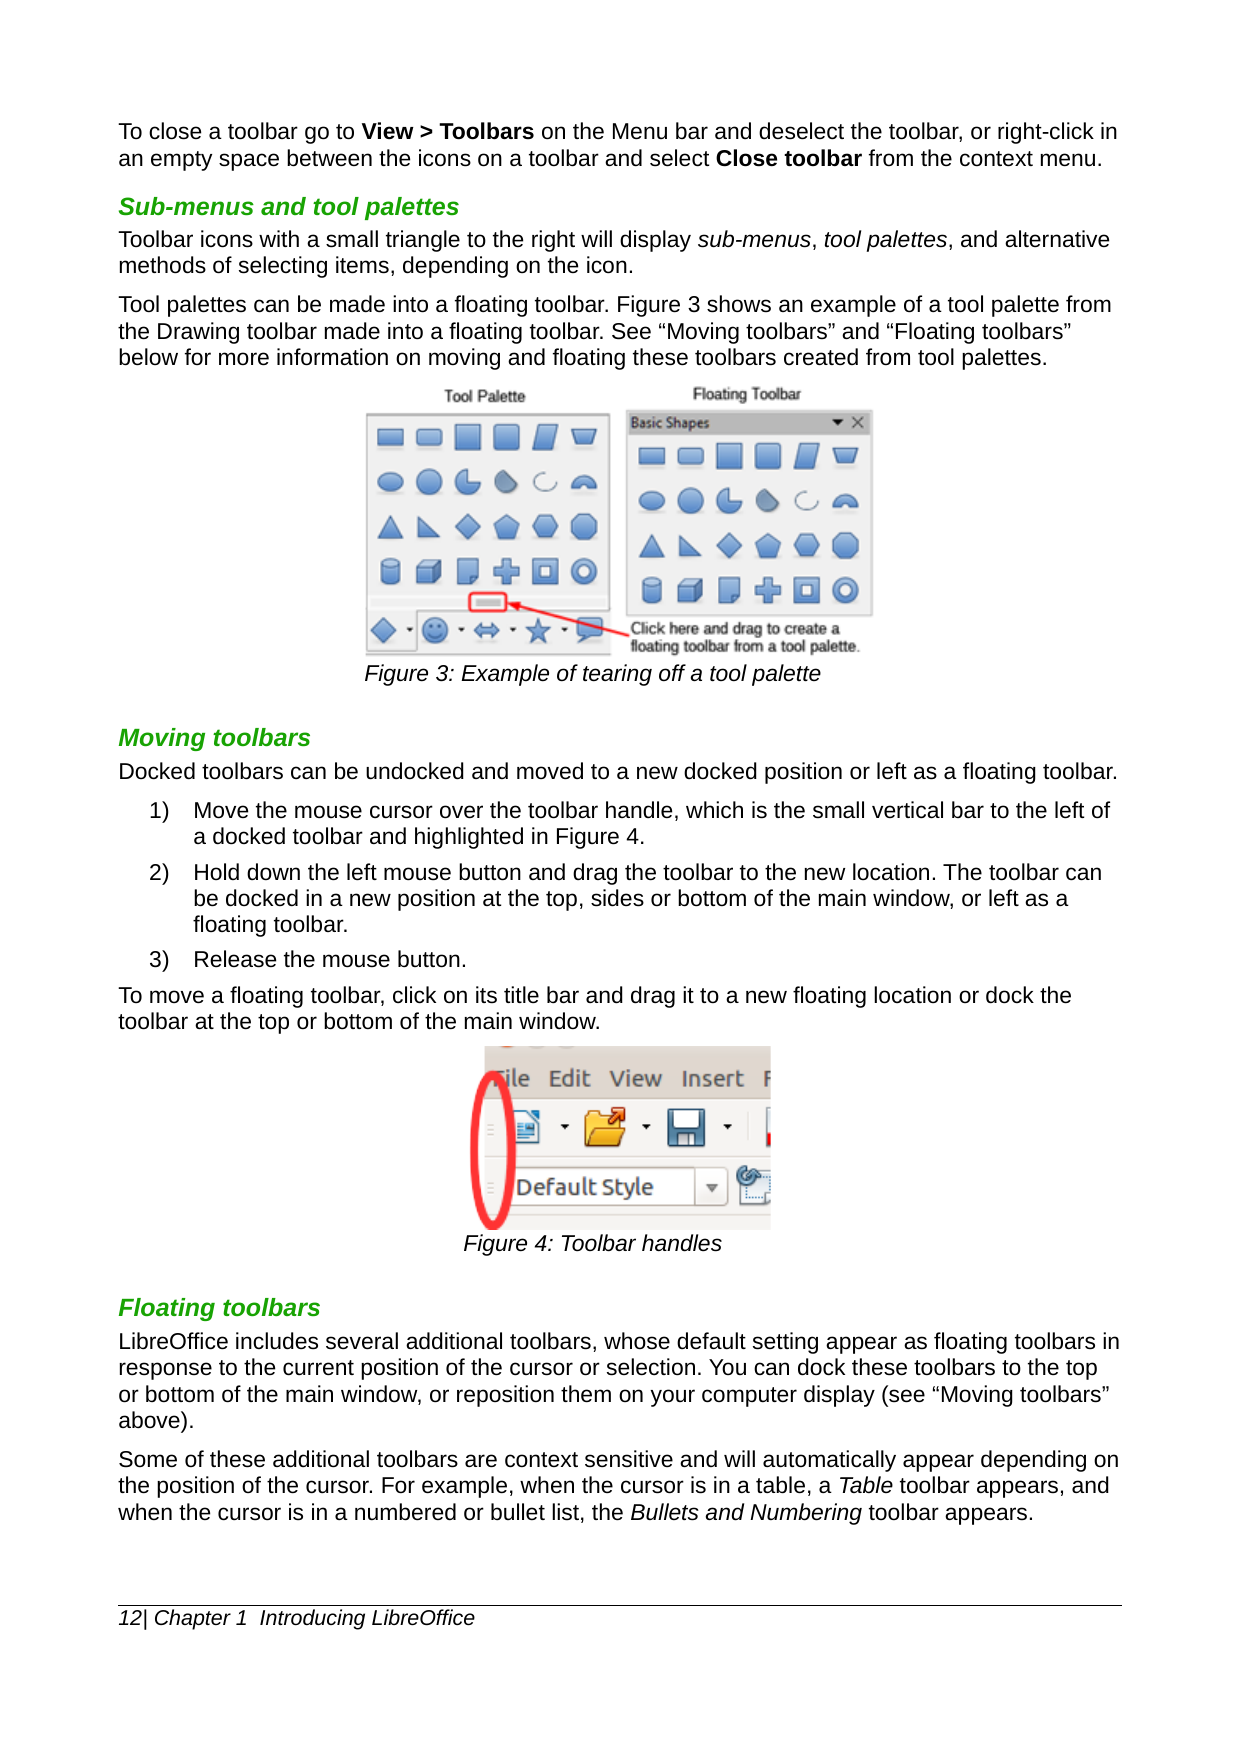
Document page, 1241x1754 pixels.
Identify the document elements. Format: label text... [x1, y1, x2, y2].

text Toolbar icons with a small triangle to the right will display sub-menus, tool palettes, and alternative methods of selecting items, depending on the icon. [118, 226, 1122, 279]
text To move a floating toolbar, click on its title bar and drag it to a new floating location or dock the toolbar at the top or bottom of the main window. [118, 982, 1122, 1034]
text To close a toolbar go to View > Toolbars on the Menu bar and deselect the toolbar, or right-click in an empty space between the icons on a toolbar and select Close toolbar from the context menu. [118, 118, 1122, 171]
subtitle Sub-menus and tool palettes [118, 191, 1122, 220]
text Some of these additional toolbars are context sensitive and will automatically appear depending on the position of the cursor. For example, when the cursor is in a table, a Table toolbar appears, and when the cursor is in a numbered or bullet list, the Bullets and Numbering toolbar appears. [118, 1446, 1122, 1525]
text Tool palettes can be made into a floating toolbar. Figure 3 shows an example of a tool palette from the Drawing toolbar made into a floating toolbar. See “Moving toolbars” and “Floating toolbars” below for more information on moving and floating these toolbars created from tool palettes. [118, 291, 1122, 370]
list Hold down the left mouse button and drag the toolbar to the new location. The toolbar can be docked in a new position at the top, sides or bottom of the main window, or left as a floating toolbar. [169, 858, 1122, 937]
text Figure 3: Example of tearing off a tool palette [364, 383, 876, 686]
picture [365, 382, 875, 660]
list Move the mouse cursor over the toolbar handle, which is the small vertical bar to the left of a docked toolbar and highlighted in Figure 4. [169, 797, 1122, 849]
subtitle Moving toolbars [118, 723, 1122, 752]
list Release the mouse button. [169, 946, 1122, 973]
text LibreOffice includes several additional toolbars, whose default setting appear as floating toolbars in response to the current position of the cursor or selection. You can dock these toolbars to the top or bottom of the main window, or reposition them on your computer display (see “Moving toolbars” above). [118, 1328, 1122, 1433]
text Docked toolbars can be undocked and moved to a new docked position or left as a floating toolbar. [118, 758, 1122, 784]
subtitle Floating toolbars [118, 1293, 1122, 1322]
text Figure 4: Toolbar handles [463, 1047, 777, 1256]
picture [469, 1046, 771, 1230]
